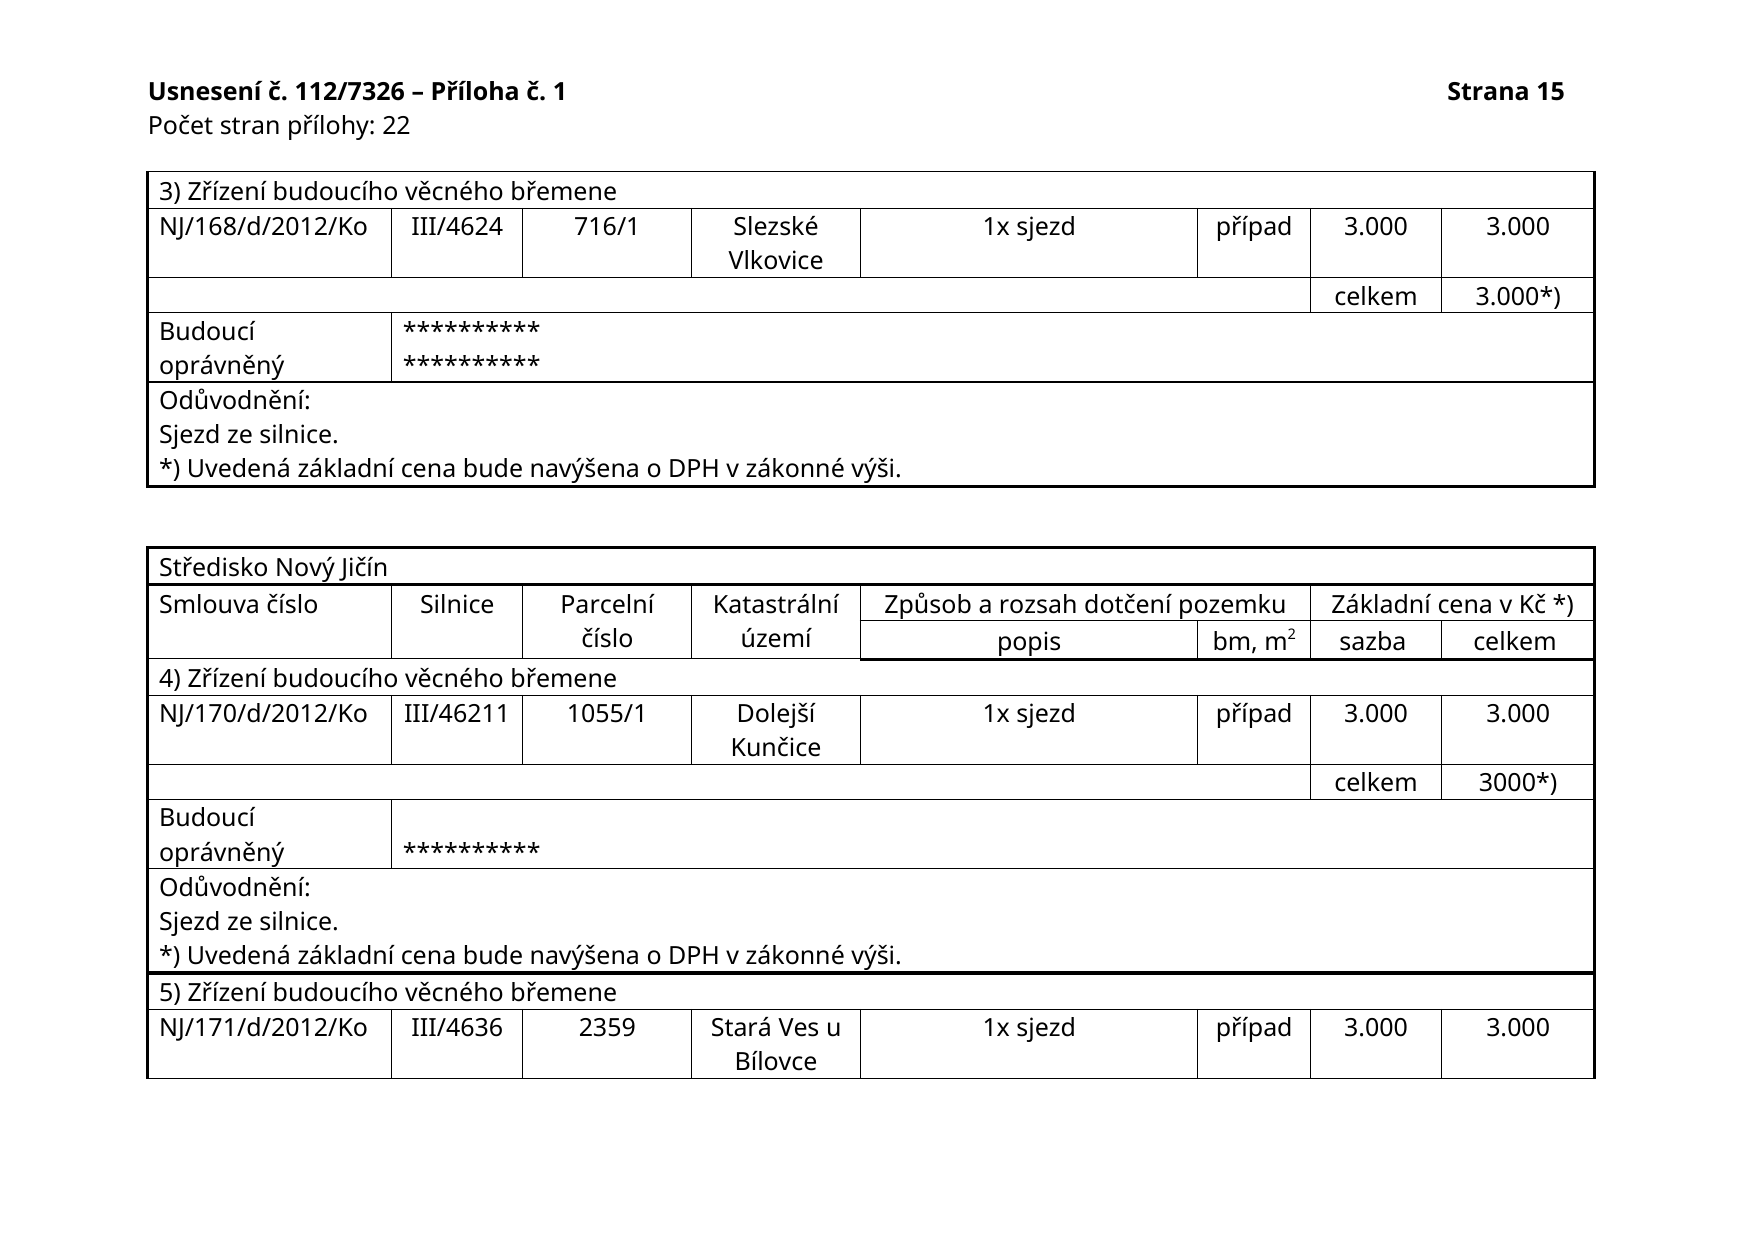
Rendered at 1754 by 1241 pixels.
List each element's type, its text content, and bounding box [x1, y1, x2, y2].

table_cell popis [861, 621, 1197, 658]
table_cell Parcelní číslo [523, 586, 691, 658]
table_cell Odůvodnění: Sjezd ze silnice. *) Uvedená základní cena bude navýšena o DPH v zákonné výši. [149, 383, 1593, 484]
table_cell III/46211 [392, 696, 522, 764]
table_cell Budoucí oprávněný [149, 313, 391, 381]
table_cell 1x sjezd [861, 696, 1197, 764]
table_cell 4) Zřízení budoucího věcného břemene [149, 659, 1593, 695]
table_cell 3000*) [1442, 765, 1593, 799]
table_cell případ [1198, 696, 1310, 764]
table_cell 5) Zřízení budoucího věcného břemene [149, 975, 1593, 1009]
table_cell Dolejší Kunčice [692, 696, 860, 764]
table_cell celkem [1311, 278, 1441, 312]
table_cell Slezské Vlkovice [692, 209, 860, 277]
table_cell [149, 765, 1310, 799]
table_cell 1x sjezd [861, 1010, 1197, 1078]
table_cell 1x sjezd [861, 209, 1197, 277]
table_cell 2359 [523, 1010, 691, 1078]
table_cell bm, m2 [1198, 621, 1310, 658]
table_cell III/4636 [392, 1010, 522, 1078]
table_cell Odůvodnění: Sjezd ze silnice. *) Uvedená základní cena bude navýšena o DPH v zákonné výši. [149, 869, 1593, 971]
table_cell celkem [1311, 765, 1441, 799]
table_cell sazba [1311, 621, 1441, 658]
table_cell Základní cena v Kč *) [1311, 586, 1593, 620]
table_cell 1055/1 [523, 696, 691, 764]
table_cell 3.000 [1442, 696, 1593, 764]
table_cell 3) Zřízení budoucího věcného břemene [149, 172, 1593, 208]
table_cell 3.000 [1311, 1010, 1441, 1078]
table_cell Budoucí oprávněný [149, 800, 391, 868]
table_cell 3.000 [1311, 696, 1441, 764]
table_cell ********** [392, 800, 1593, 868]
table_cell [149, 278, 1310, 312]
table_cell případ [1198, 1010, 1310, 1078]
table_cell NJ/171/d/2012/Ko [149, 1010, 391, 1078]
table_cell celkem [1442, 621, 1593, 658]
table_cell III/4624 [392, 209, 522, 277]
table_cell Katastrální území [692, 586, 860, 658]
table_cell 716/1 [523, 209, 691, 277]
table_cell 3.000 [1311, 209, 1441, 277]
table_cell ********** ********** [392, 313, 1593, 381]
table_cell Stará Ves u Bílovce [692, 1010, 860, 1078]
table_header Středisko Nový Jičín [149, 549, 1593, 583]
table_cell 3.000 [1442, 1010, 1593, 1078]
table_cell 3.000 [1442, 209, 1593, 277]
table_cell NJ/168/d/2012/Ko [149, 209, 391, 277]
table_cell NJ/170/d/2012/Ko [149, 696, 391, 764]
table_cell případ [1198, 209, 1310, 277]
table_cell Smlouva číslo [149, 586, 391, 658]
table_cell Způsob a rozsah dotčení pozemku [861, 586, 1310, 620]
table_cell 3.000*) [1442, 278, 1593, 312]
table_cell Silnice [392, 586, 522, 658]
